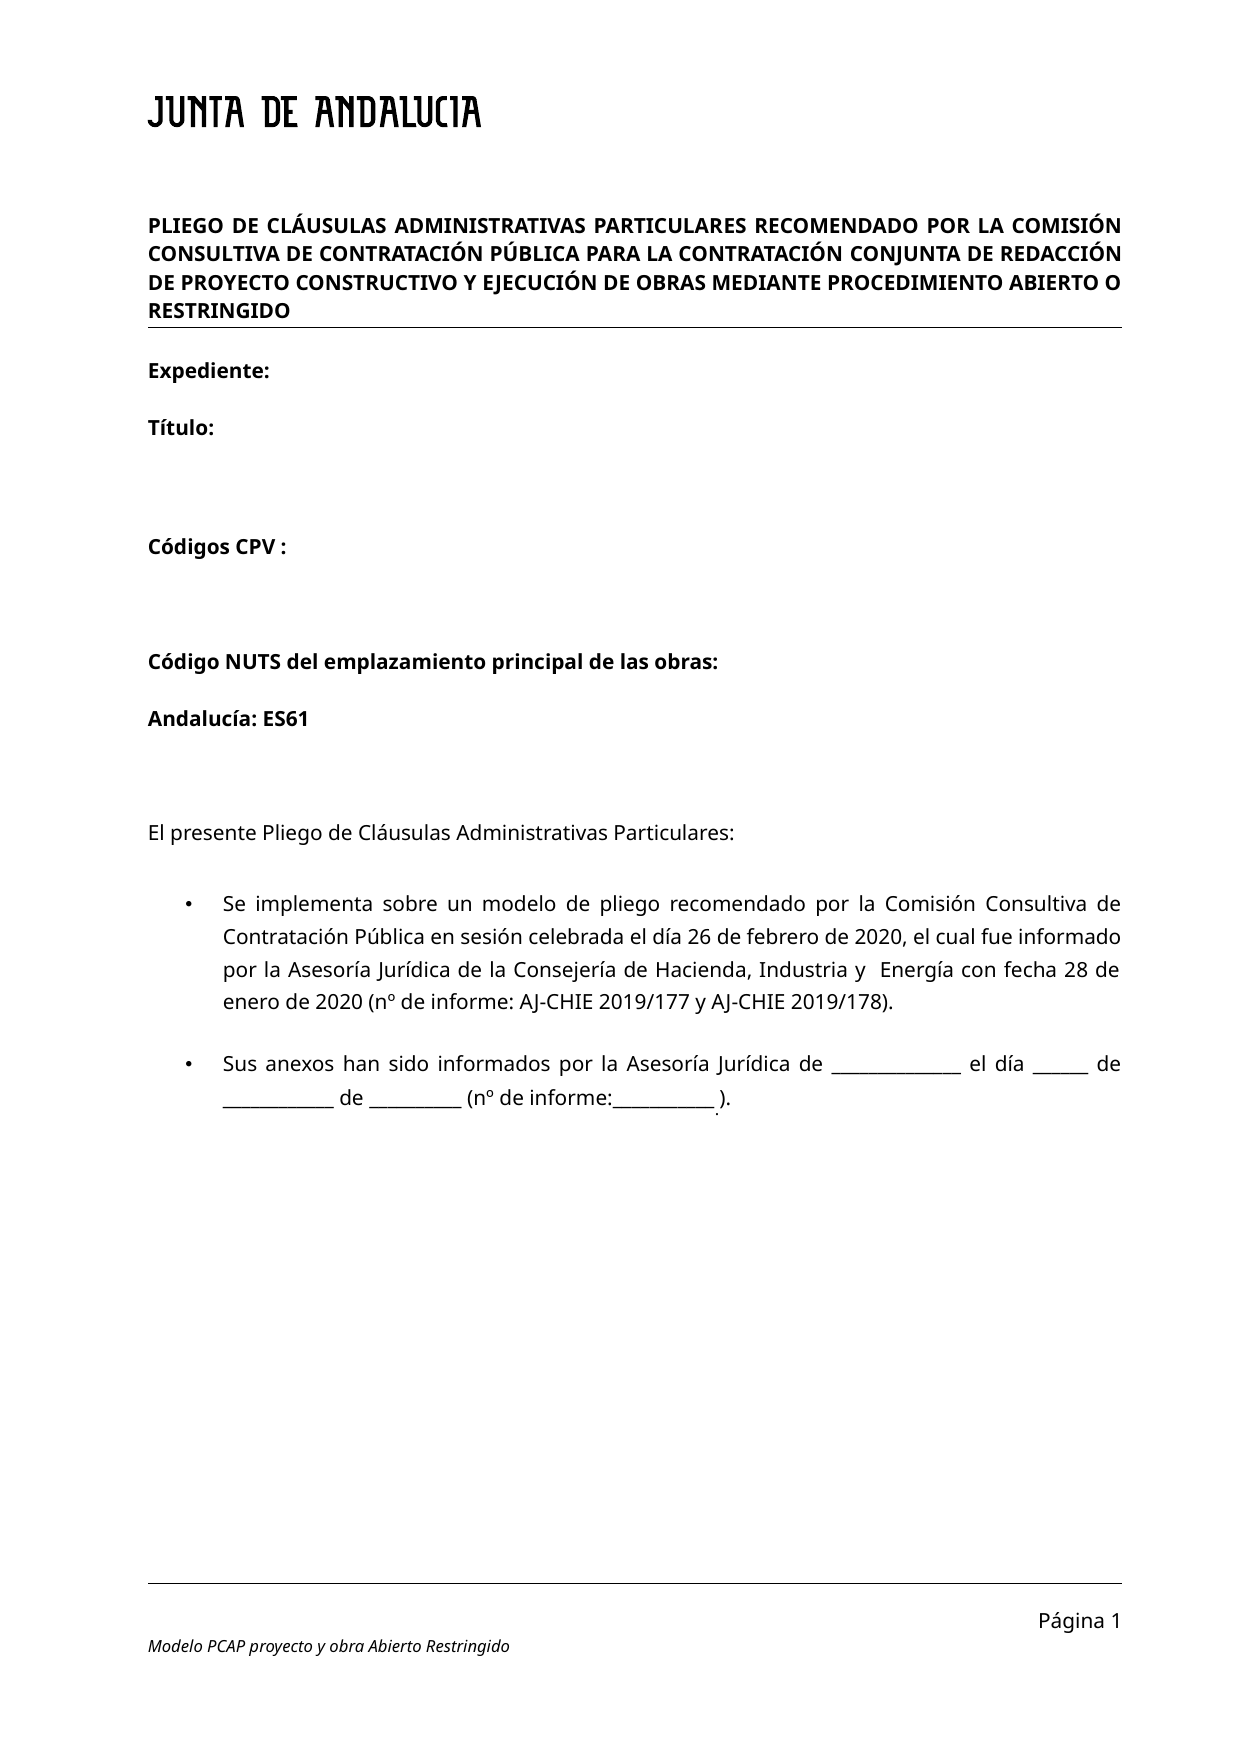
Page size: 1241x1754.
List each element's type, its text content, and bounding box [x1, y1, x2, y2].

text Título: [148, 413, 1122, 441]
text Códigos CPV : [148, 532, 1122, 561]
list Se implementa sobre un modelo de pliego recomendado por la Comisión Consultiva de Contratación Pública en sesión celebrada el día 26 de febrero de 2020, el cual fue informado por la Asesoría Jurídica de la Consejería de Hacienda, Industria y Energía con fecha 28 de enero de 2020 (nº de informe: AJ-CHIE 2019/177 y AJ-CHIE 2019/178). [185, 889, 1122, 1016]
list Sus anexos han sido informados por la Asesoría Jurídica de ______________ el día ______ de ____________ de __________ (nº de informe:___________.). [185, 1049, 1122, 1120]
text Andalucía: ES61 [148, 704, 1122, 733]
text Código NUTS del emplazamiento principal de las obras: [148, 647, 1122, 676]
text El presente Pliego de Cláusulas Administrativas Particulares: [148, 818, 1122, 846]
text Expediente: [148, 356, 1122, 384]
text PLIEGO DE CLÁUSULAS ADMINISTRATIVAS PARTICULARES RECOMENDADO POR LA COMISIÓN CONSULTIVA DE CONTRATACIÓN PÚBLICA PARA LA CONTRATACIÓN CONJUNTA DE REDACCIÓN DE PROYECTO CONSTRUCTIVO Y EJECUCIÓN DE OBRAS MEDIANTE PROCEDIMIENTO ABIERTO O RESTRINGIDO [148, 211, 1122, 327]
